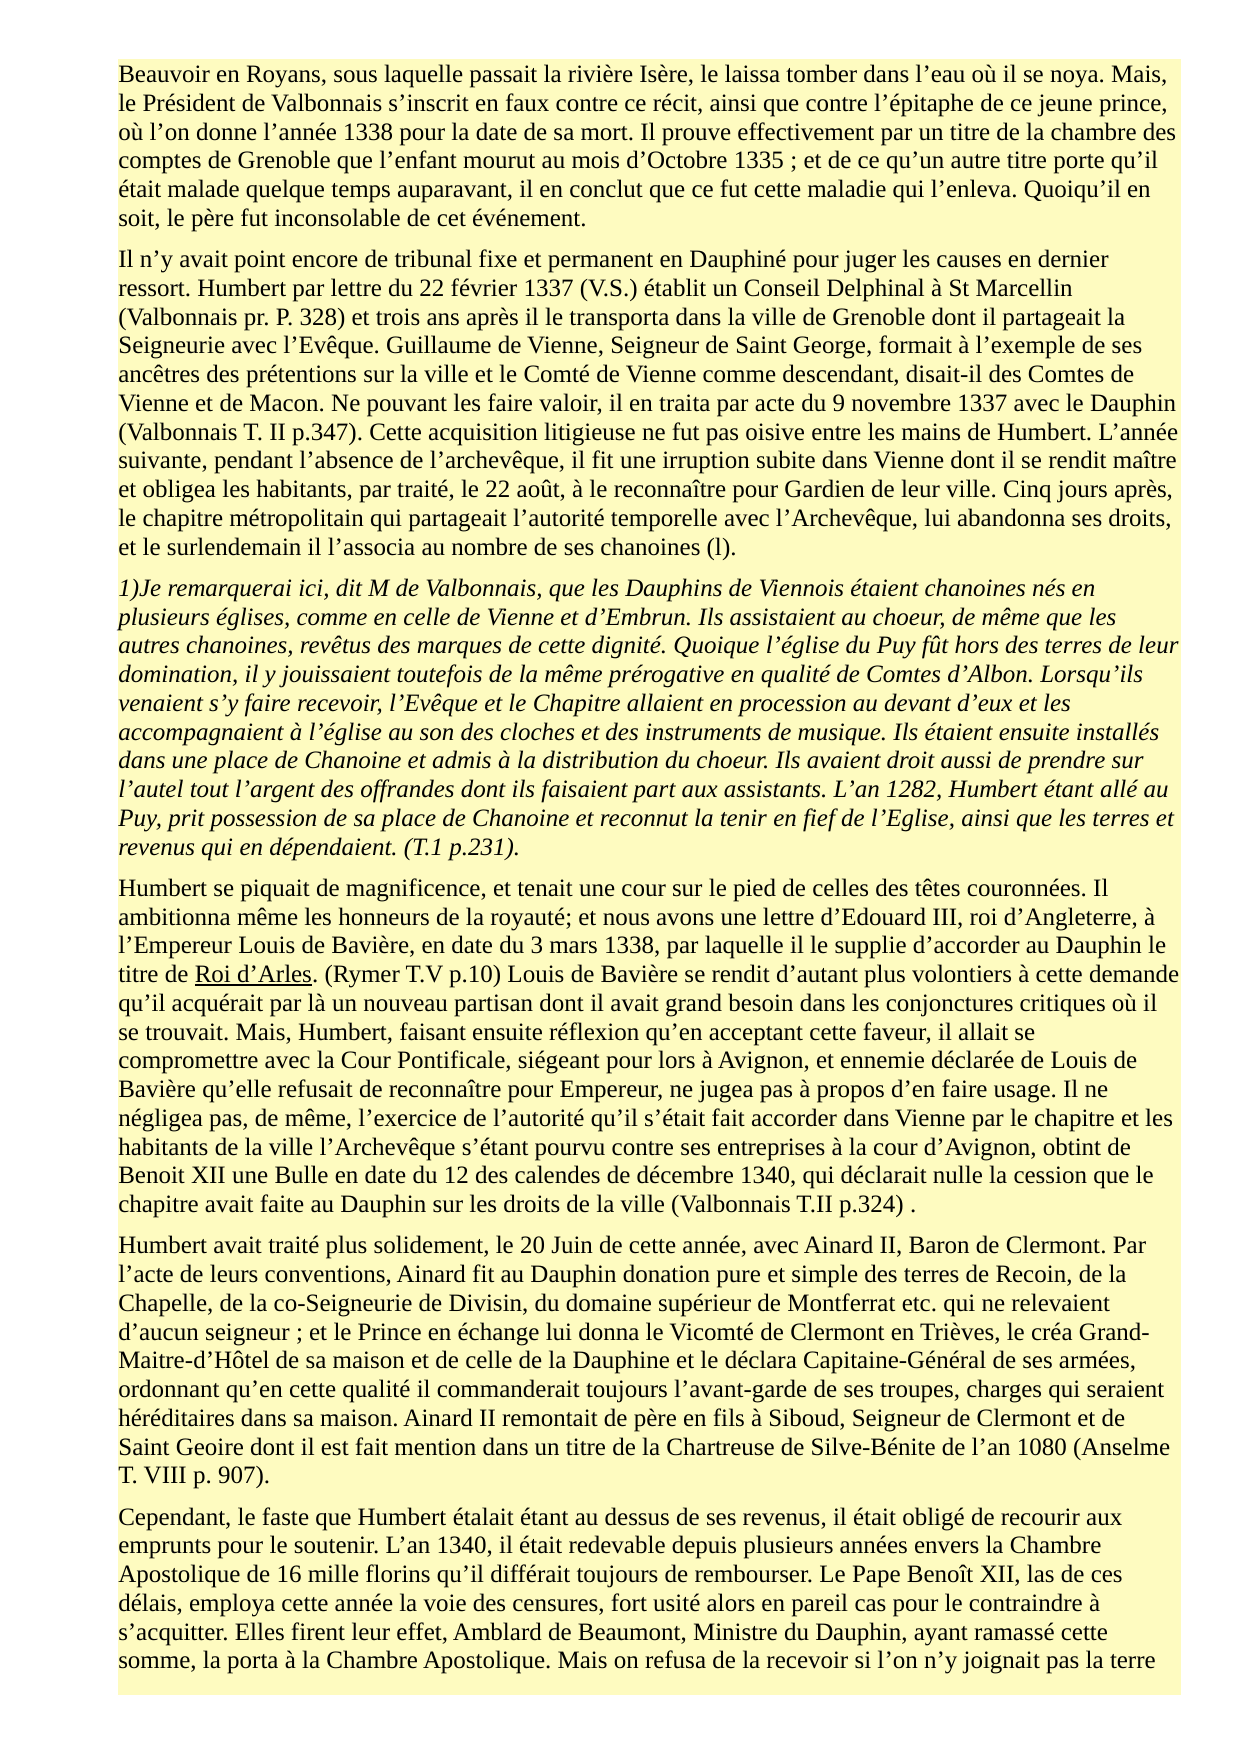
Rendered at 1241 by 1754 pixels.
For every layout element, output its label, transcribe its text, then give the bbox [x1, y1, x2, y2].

text Humbert se piquait de magnificence, et tenait une cour sur le pied de celles des têtes couronnées. Il ambitionna même les honneurs de la royauté; et nous avons une lettre d’Edouard III, roi d’Angleterre, à l’Empereur Louis de Bavière, en date du 3 mars 1338, par laquelle il le supplie d’accorder au Dauphin le titre de Roi d’Arles. (Rymer T.V p.10) Louis de Bavière se rendit d’autant plus volontiers à cette demande qu’il acquérait par là un nouveau partisan dont il avait grand besoin dans les conjonctures critiques où il se trouvait. Mais, Humbert, faisant ensuite réflexion qu’en acceptant cette faveur, il allait se compromettre avec la Cour Pontificale, siégeant pour lors à Avignon, et ennemie déclarée de Louis de Bavière qu’elle refusait de reconnaître pour Empereur, ne jugea pas à propos d’en faire usage. Il ne négligea pas, de même, l’exercice de l’autorité qu’il s’était fait accorder dans Vienne par le chapitre et les habitants de la ville l’Archevêque s’étant pourvu contre ses entreprises à la cour d’Avignon, obtint de Benoit XII une Bulle en date du 12 des calendes de décembre 1340, qui déclarait nulle la cession que le chapitre avait faite au Dauphin sur les droits de la ville (Valbonnais T.II p.324) . [118, 873, 1181, 1218]
text Cependant, le faste que Humbert étalait étant au dessus de ses revenus, il était obligé de recourir aux emprunts pour le soutenir. L’an 1340, il était redevable depuis plusieurs années envers la Chambre Apostolique de 16 mille florins qu’il différait toujours de rembourser. Le Pape Benoît XII, las de ces délais, employa cette année la voie des censures, fort usité alors en pareil cas pour le contraindre à s’acquitter. Elles firent leur effet, Amblard de Beaumont, Ministre du Dauphin, ayant ramassé cette somme, la porta à la Chambre Apostolique. Mais on refusa de la recevoir si l’on n’y joignait pas la terre [118, 1502, 1181, 1674]
text Humbert avait traité plus solidement, le 20 Juin de cette année, avec Ainard II, Baron de Clermont. Par l’acte de leurs conventions, Ainard fit au Dauphin donation pure et simple des terres de Recoin, de la Chapelle, de la co-Seigneurie de Divisin, du domaine supérieur de Montferrat etc. qui ne relevaient d’aucun seigneur ; et le Prince en échange lui donna le Vicomté de Clermont en Trièves, le créa Grand-Maitre-d’Hôtel de sa maison et de celle de la Dauphine et le déclara Capitaine-Général de ses armées, ordonnant qu’en cette qualité il commanderait toujours l’avant-garde de ses troupes, charges qui seraient héréditaires dans sa maison. Ainard II remontait de père en fils à Siboud, Seigneur de Clermont et de Saint Geoire dont il est fait mention dans un titre de la Chartreuse de Silve-Bénite de l’an 1080 (Anselme T. VIII p. 907). [118, 1230, 1181, 1489]
text Beauvoir en Royans, sous laquelle passait la rivière Isère, le laissa tomber dans l’eau où il se noya. Mais, le Président de Valbonnais s’inscrit en faux contre ce récit, ainsi que contre l’épitaphe de ce jeune prince, où l’on donne l’année 1338 pour la date de sa mort. Il prouve effectivement par un titre de la chambre des comptes de Grenoble que l’enfant mourut au mois d’Octobre 1335 ; et de ce qu’un autre titre porte qu’il était malade quelque temps auparavant, il en conclut que ce fut cette maladie qui l’enleva. Quoiqu’il en soit, le père fut inconsolable de cet événement. [118, 59, 1181, 232]
text 1)Je remarquerai ici, dit M de Valbonnais, que les Dauphins de Viennois étaient chanoines nés en plusieurs églises, comme en celle de Vienne et d’Embrun. Ils assistaient au choeur, de même que les autres chanoines, revêtus des marques de cette dignité. Quoique l’église du Puy fût hors des terres de leur domination, il y jouissaient toutefois de la même prérogative en qualité de Comtes d’Albon. Lorsqu’ils venaient s’y faire recevoir, l’Evêque et le Chapitre allaient en procession au devant d’eux et les accompagnaient à l’église au son des cloches et des instruments de musique. Ils étaient ensuite installés dans une place de Chanoine et admis à la distribution du choeur. Ils avaient droit aussi de prendre sur l’autel tout l’argent des offrandes dont ils faisaient part aux assistants. L’an 1282, Humbert étant allé au Puy, prit possession de sa place de Chanoine et reconnut la tenir en fief de l’Eglise, ainsi que les terres et revenus qui en dépendaient. (T.1 p.231). [118, 573, 1181, 860]
text Il n’y avait point encore de tribunal fixe et permanent en Dauphiné pour juger les causes en dernier ressort. Humbert par lettre du 22 février 1337 (V.S.) établit un Conseil Delphinal à St Marcellin (Valbonnais pr. P. 328) et trois ans après il le transporta dans la ville de Grenoble dont il partageait la Seigneurie avec l’Evêque. Guillaume de Vienne, Seigneur de Saint George, formait à l’exemple de ses ancêtres des prétentions sur la ville et le Comté de Vienne comme descendant, disait-il des Comtes de Vienne et de Macon. Ne pouvant les faire valoir, il en traita par acte du 9 novembre 1337 avec le Dauphin (Valbonnais T. II p.347). Cette acquisition litigieuse ne fut pas oisive entre les mains de Humbert. L’année suivante, pendant l’absence de l’archevêque, il fit une irruption subite dans Vienne dont il se rendit maître et obligea les habitants, par traité, le 22 août, à le reconnaître pour Gardien de leur ville. Cinq jours après, le chapitre métropolitain qui partageait l’autorité temporelle avec l’Archevêque, lui abandonna ses droits, et le surlendemain il l’associa au nombre de ses chanoines (l). [118, 244, 1181, 560]
